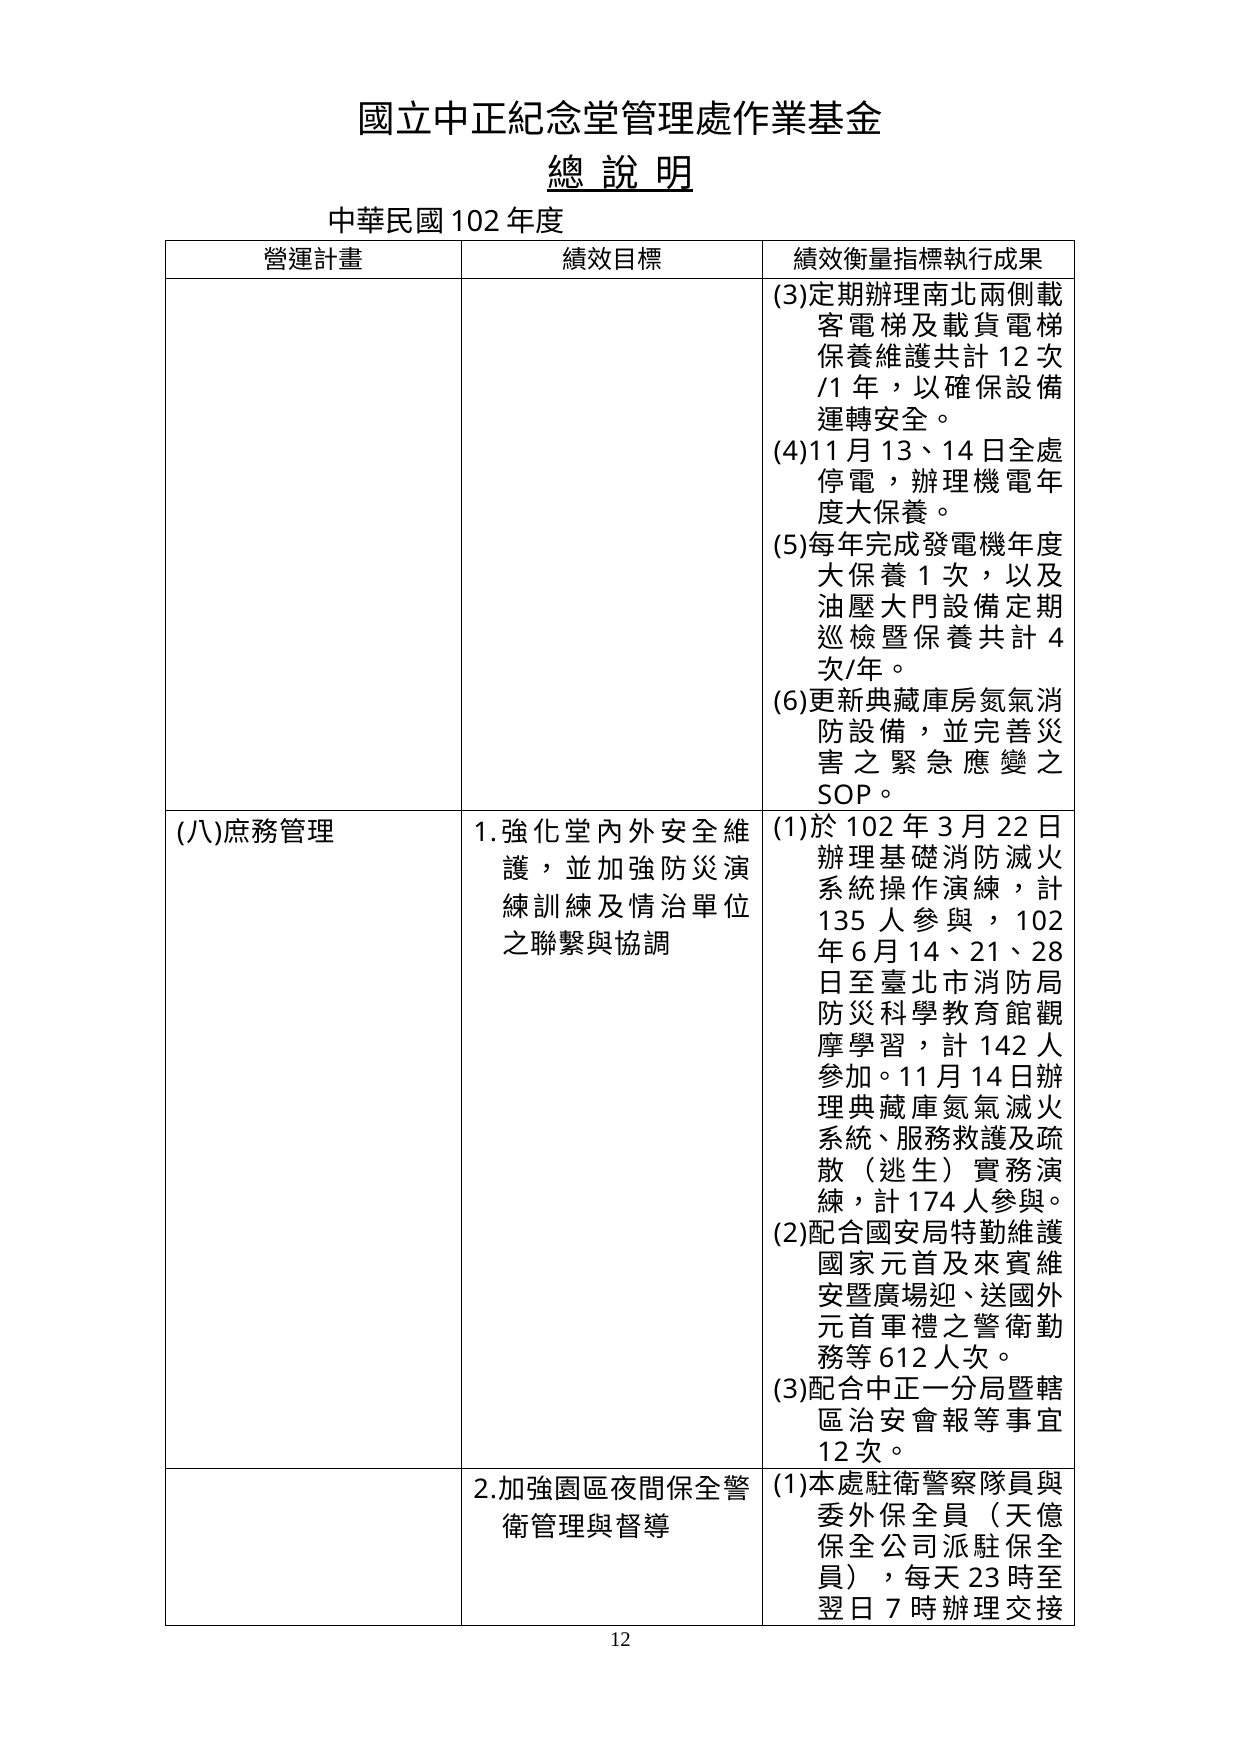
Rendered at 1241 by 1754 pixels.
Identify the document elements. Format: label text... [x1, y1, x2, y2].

table_cell 1.強化堂內外安全維護，並加強防災演練訓練及情治單位之聯繫與協調 [462, 811, 762, 1468]
table_cell (1)本處駐衛警察隊員與委外保全員（天億保全公司派駐保全員），每天23時至翌日7時辦理交接 [763, 1469, 1074, 1625]
table_cell [166, 279, 461, 810]
table_cell [166, 1469, 461, 1625]
table_header 營運計畫 [166, 241, 461, 278]
table_header 績效目標 [462, 241, 762, 278]
table_header 績效衡量指標執行成果 [763, 241, 1074, 278]
table_cell 2.加強園區夜間保全警衛管理與督導 [462, 1469, 762, 1625]
table_cell [462, 279, 762, 810]
table_cell (3)定期辦理南北兩側載客電梯及載貨電梯保養維護共計12次/1年，以確保設備運轉安全。 (4)11月13、14日全處停電，辦理機電年度大保養。 (5)每年完成發電機年度大保養1次，以及油壓大門設備定期巡檢暨保養共計4次/年。 (6)更新典藏庫房氮氣消防設備，並完善災害之緊急應變之SOP。 [763, 279, 1074, 810]
table_cell (八)庶務管理 [166, 811, 461, 1468]
table_cell (1)於102年3月22日辦理基礎消防滅火系統操作演練，計135人參與，102年6月14、21、28日至臺北市消防局防災科學教育館觀摩學習，計142人參加。11月14日辦理典藏庫氮氣滅火系統、服務救護及疏散（逃生）實務演練，計174人參與。 (2)配合國安局特勤維護國家元首及來賓維安暨廣場迎、送國外元首軍禮之警衛勤務等612人次。 (3)配合中正一分局暨轄區治安會報等事宜12次。 [763, 811, 1074, 1468]
